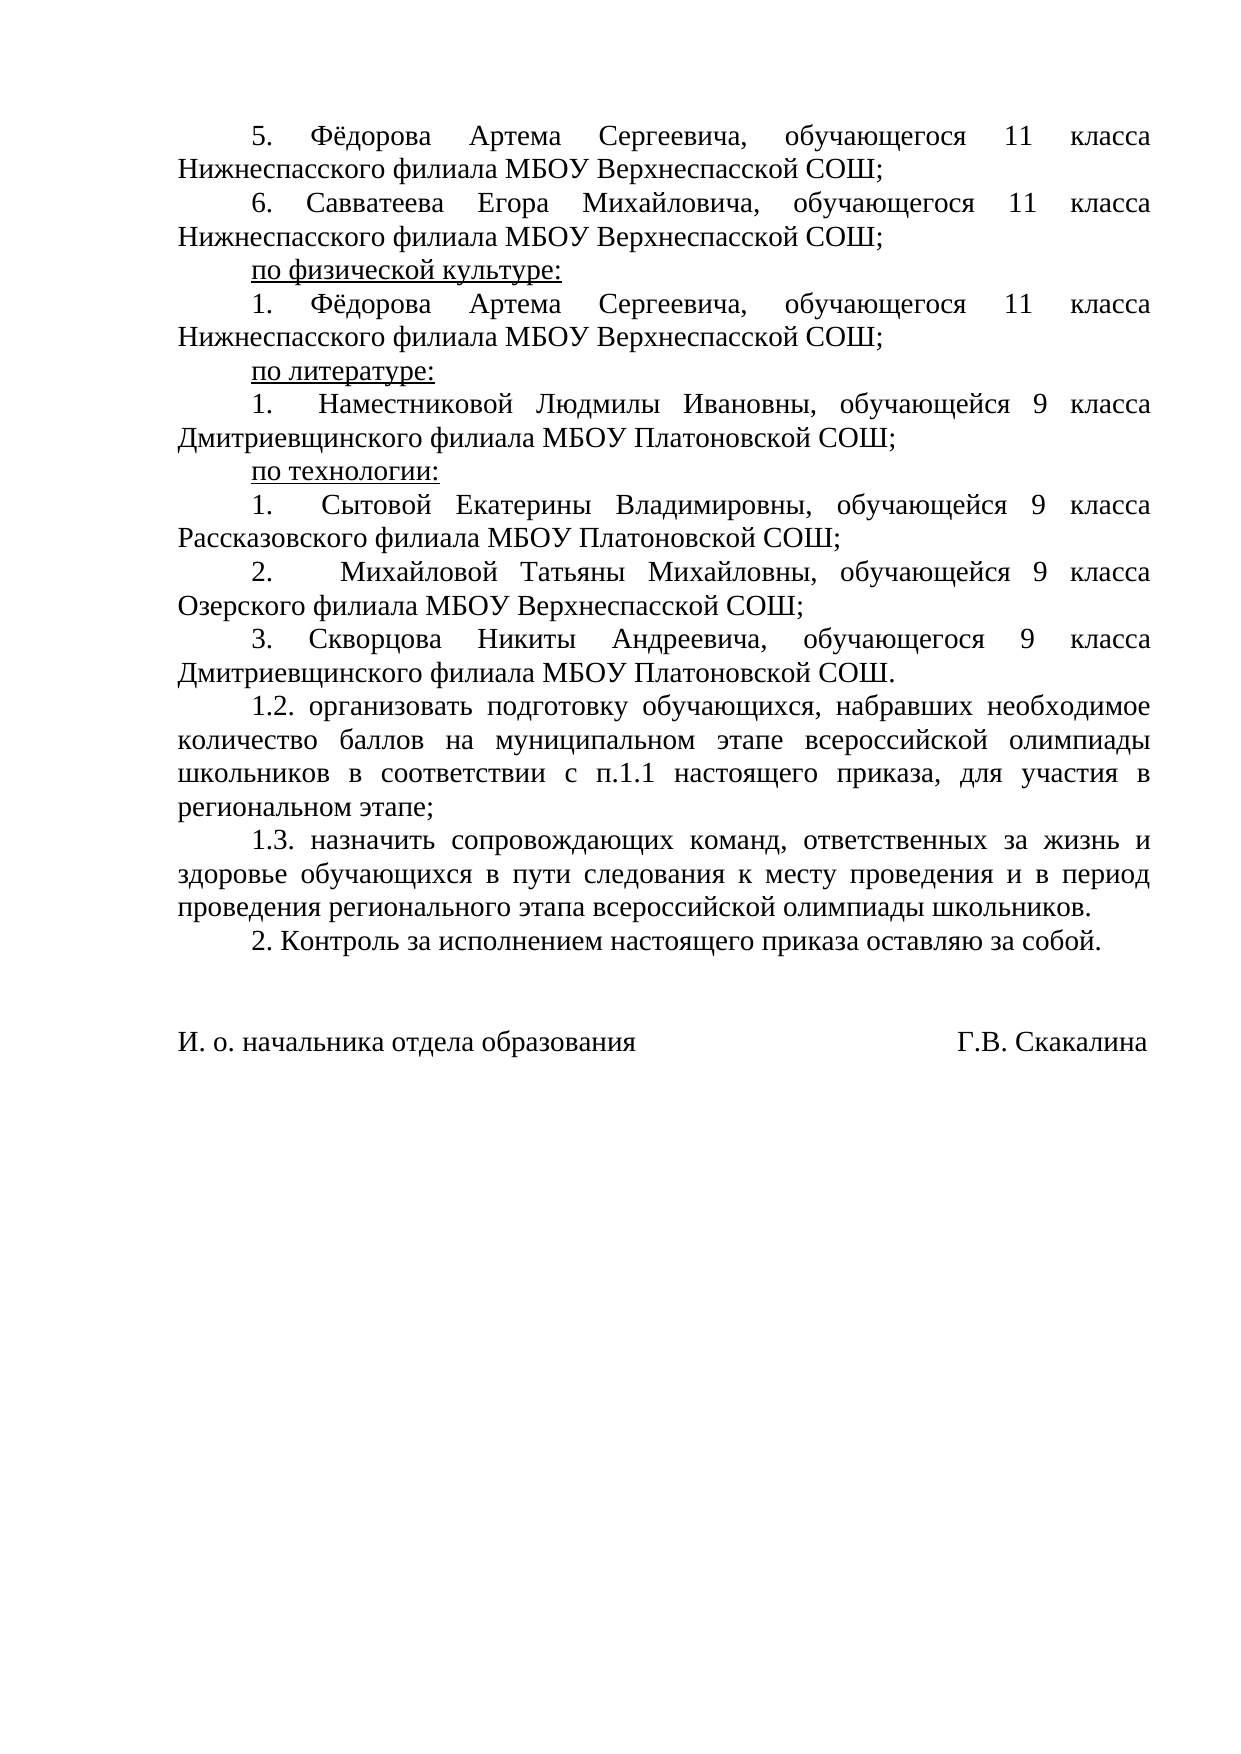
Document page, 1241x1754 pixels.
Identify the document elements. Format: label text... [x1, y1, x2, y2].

text 2. Михайловой Татьяны Михайловны, обучающейся 9 класса Озерского филиала МБОУ Верхнеспасской СОШ; [177, 554, 1152, 621]
text И. о. начальника отдела образования Г.В. Скакалина [177, 1024, 1152, 1057]
text 6. Савватеева Егора Михайловича, обучающегося 11 класса Нижнеспасского филиала МБОУ Верхнеспасской СОШ; [177, 185, 1152, 252]
text 1. Сытовой Екатерины Владимировны, обучающейся 9 класса Рассказовского филиала МБОУ Платоновской СОШ; [177, 487, 1152, 554]
text по технологии: [177, 453, 1152, 487]
text по физической культуре: [177, 252, 1152, 286]
text 1.2. организовать подготовку обучающихся, набравших необходимое количество баллов на муниципальном этапе всероссийской олимпиады школьников в соответствии с п.1.1 настоящего приказа, для участия в региональном этапе; [177, 688, 1152, 822]
text 2. Контроль за исполнением настоящего приказа оставляю за собой. [177, 923, 1152, 957]
text 1. Наместниковой Людмилы Ивановны, обучающейся 9 класса Дмитриевщинского филиала МБОУ Платоновской СОШ; [177, 386, 1152, 453]
text 1.3. назначить сопровождающих команд, ответственных за жизнь и здоровье обучающихся в пути следования к месту проведения и в период проведения регионального этапа всероссийской олимпиады школьников. [177, 822, 1152, 923]
text 1. Фёдорова Артема Сергеевича, обучающегося 11 класса Нижнеспасского филиала МБОУ Верхнеспасской СОШ; [177, 286, 1152, 353]
text 3. Скворцова Никиты Андреевича, обучающегося 9 класса Дмитриевщинского филиала МБОУ Платоновской СОШ. [177, 621, 1152, 688]
text 5. Фёдорова Артема Сергеевича, обучающегося 11 класса Нижнеспасского филиала МБОУ Верхнеспасской СОШ; [177, 118, 1152, 185]
text по литературе: [177, 353, 1152, 386]
